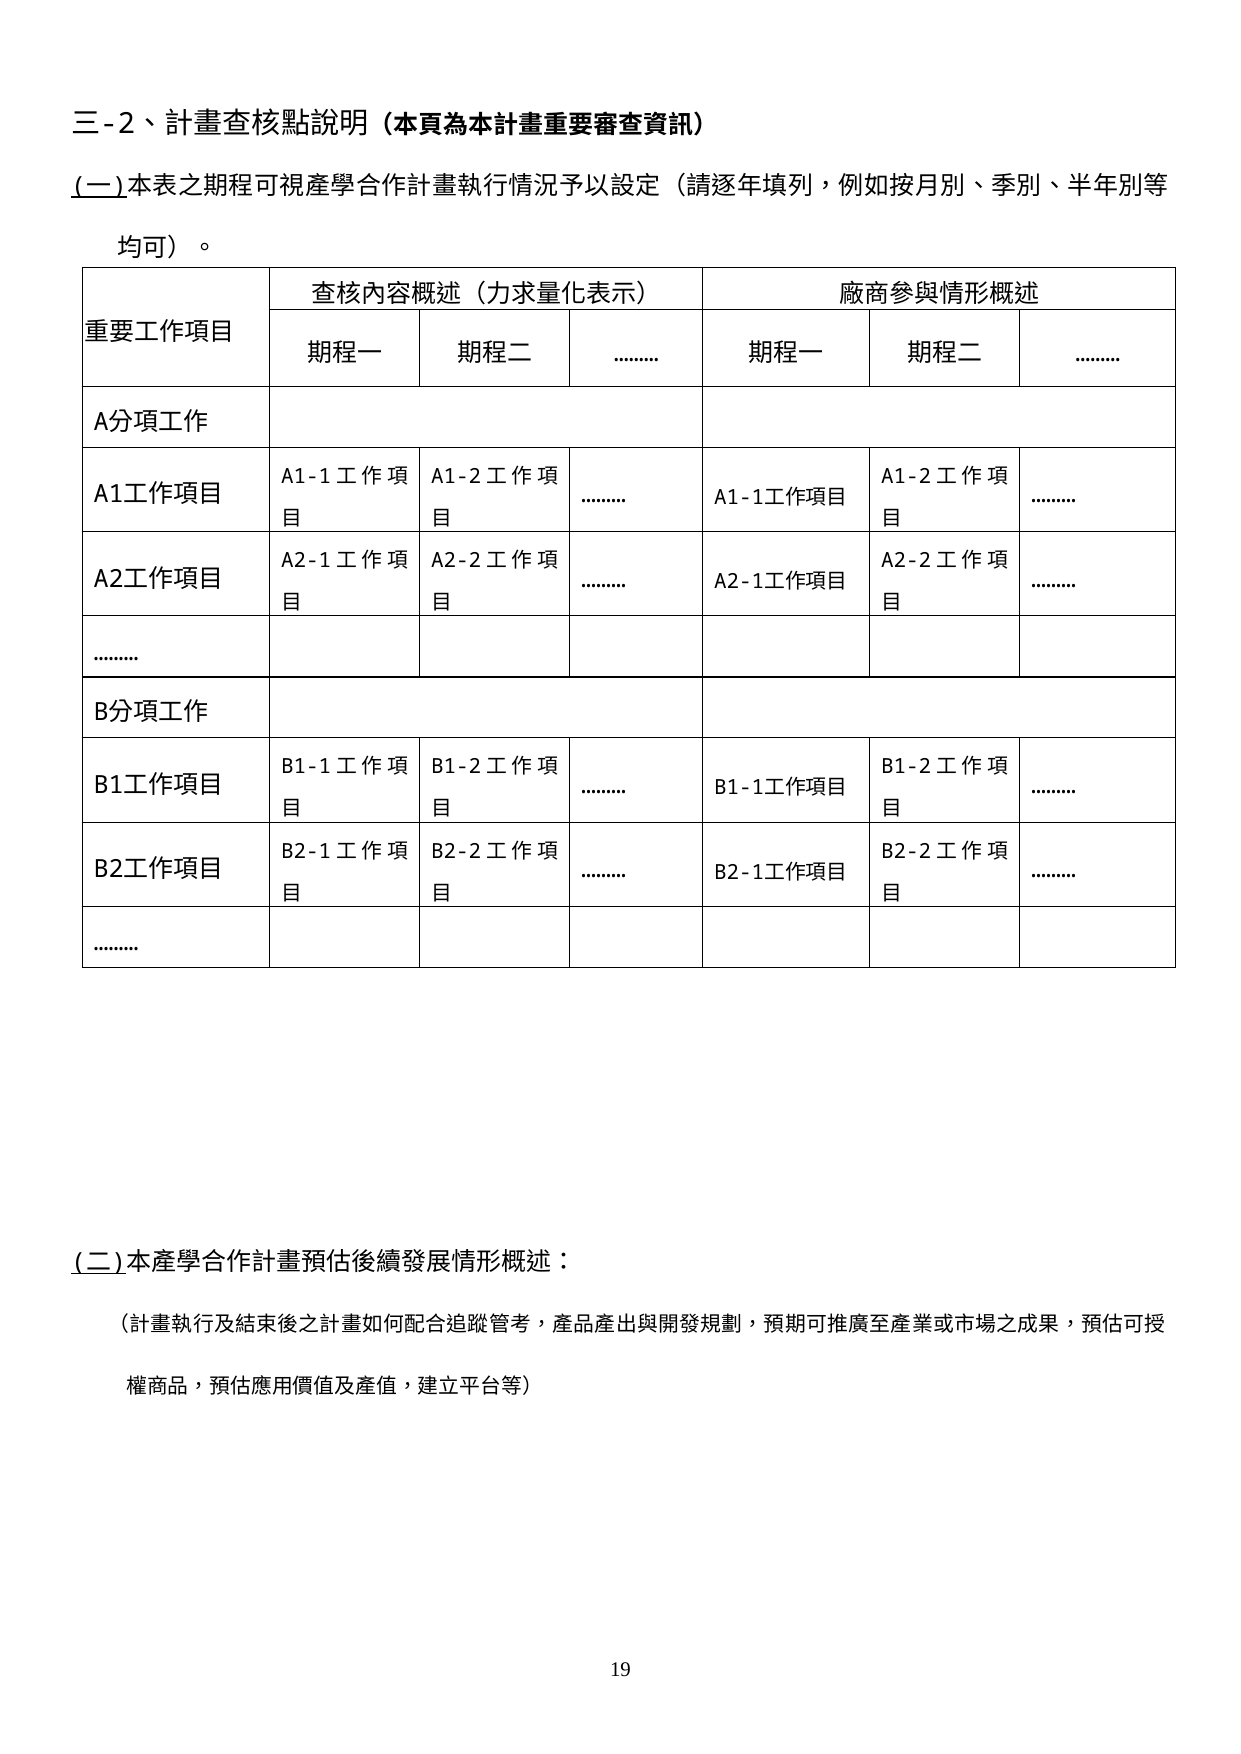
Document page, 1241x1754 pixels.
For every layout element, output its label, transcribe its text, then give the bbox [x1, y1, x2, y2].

table_cell [703, 387, 1175, 447]
table_cell [703, 907, 869, 967]
table_cell A2-2工作項目 [870, 532, 1019, 615]
table_cell B1-2工作項目 [870, 738, 1019, 822]
table_cell B2-1工作項目 [270, 823, 419, 906]
table_cell A1-1工作項目 [270, 448, 419, 531]
table_cell B分項工作 [83, 678, 269, 737]
table_header 重要工作項目 [83, 268, 269, 386]
table_cell B1-2工作項目 [420, 738, 569, 822]
table_cell ……… [1020, 823, 1175, 906]
table_header 查核內容概述（力求量化表示） [270, 268, 702, 309]
table_cell B2-2工作項目 [420, 823, 569, 906]
table_cell A1工作項目 [83, 448, 269, 531]
table_cell [420, 616, 569, 676]
table_cell [703, 678, 1175, 737]
table_cell [270, 907, 419, 967]
table_cell [703, 616, 869, 676]
table_cell [870, 616, 1019, 676]
table_cell ……… [570, 823, 702, 906]
table_cell A1-2工作項目 [420, 448, 569, 531]
table_cell ……… [570, 448, 702, 531]
table_cell B1工作項目 [83, 738, 269, 822]
table_cell A分項工作 [83, 387, 269, 447]
text （計畫執行及結束後之計畫如何配合追蹤管考，產品產出與開發規劃，預期可推廣至產業或市場之成果，預估可授權商品，預估應用價值及產值，建立平台等） [108, 1281, 1169, 1406]
table_cell [270, 616, 419, 676]
table_cell 期程一 [703, 310, 869, 386]
table_cell 期程二 [420, 310, 569, 386]
table_cell ……… [1020, 448, 1175, 531]
table_cell ……… [570, 738, 702, 822]
table_cell B1-1工作項目 [270, 738, 419, 822]
table_cell ……… [1020, 532, 1175, 615]
table_cell ……… [83, 907, 269, 967]
table_cell ……… [570, 532, 702, 615]
table_cell [270, 678, 702, 737]
table_cell B2工作項目 [83, 823, 269, 906]
table_cell B1-1工作項目 [703, 738, 869, 822]
table_cell A2-2工作項目 [420, 532, 569, 615]
table_cell [570, 616, 702, 676]
table_cell ……… [570, 310, 702, 386]
table_cell [270, 387, 702, 447]
table_cell [1020, 907, 1175, 967]
table_cell A1-1工作項目 [703, 448, 869, 531]
table_cell B2-1工作項目 [703, 823, 869, 906]
table_cell ……… [83, 616, 269, 676]
table_cell [870, 907, 1019, 967]
table_cell A2-1工作項目 [703, 532, 869, 615]
table_cell A2-1工作項目 [270, 532, 419, 615]
table_cell ……… [1020, 738, 1175, 822]
table_cell 期程二 [870, 310, 1019, 386]
table_header 廠商參與情形概述 [703, 268, 1175, 309]
table_cell ……… [1020, 310, 1175, 386]
table_cell B2-2工作項目 [870, 823, 1019, 906]
table_cell [1020, 616, 1175, 676]
text (二)本產學合作計畫預估後續發展情形概述： [71, 1218, 1169, 1281]
table_cell A2工作項目 [83, 532, 269, 615]
table_cell [570, 907, 702, 967]
text 三-2、計畫查核點說明（本頁為本計畫重要審查資訊） [71, 79, 1169, 142]
text (一)本表之期程可視產學合作計畫執行情況予以設定（請逐年填列，例如按月別、季別、半年別等均可）。 [71, 142, 1169, 267]
table_cell A1-2工作項目 [870, 448, 1019, 531]
table_cell 期程一 [270, 310, 419, 386]
table_cell [420, 907, 569, 967]
